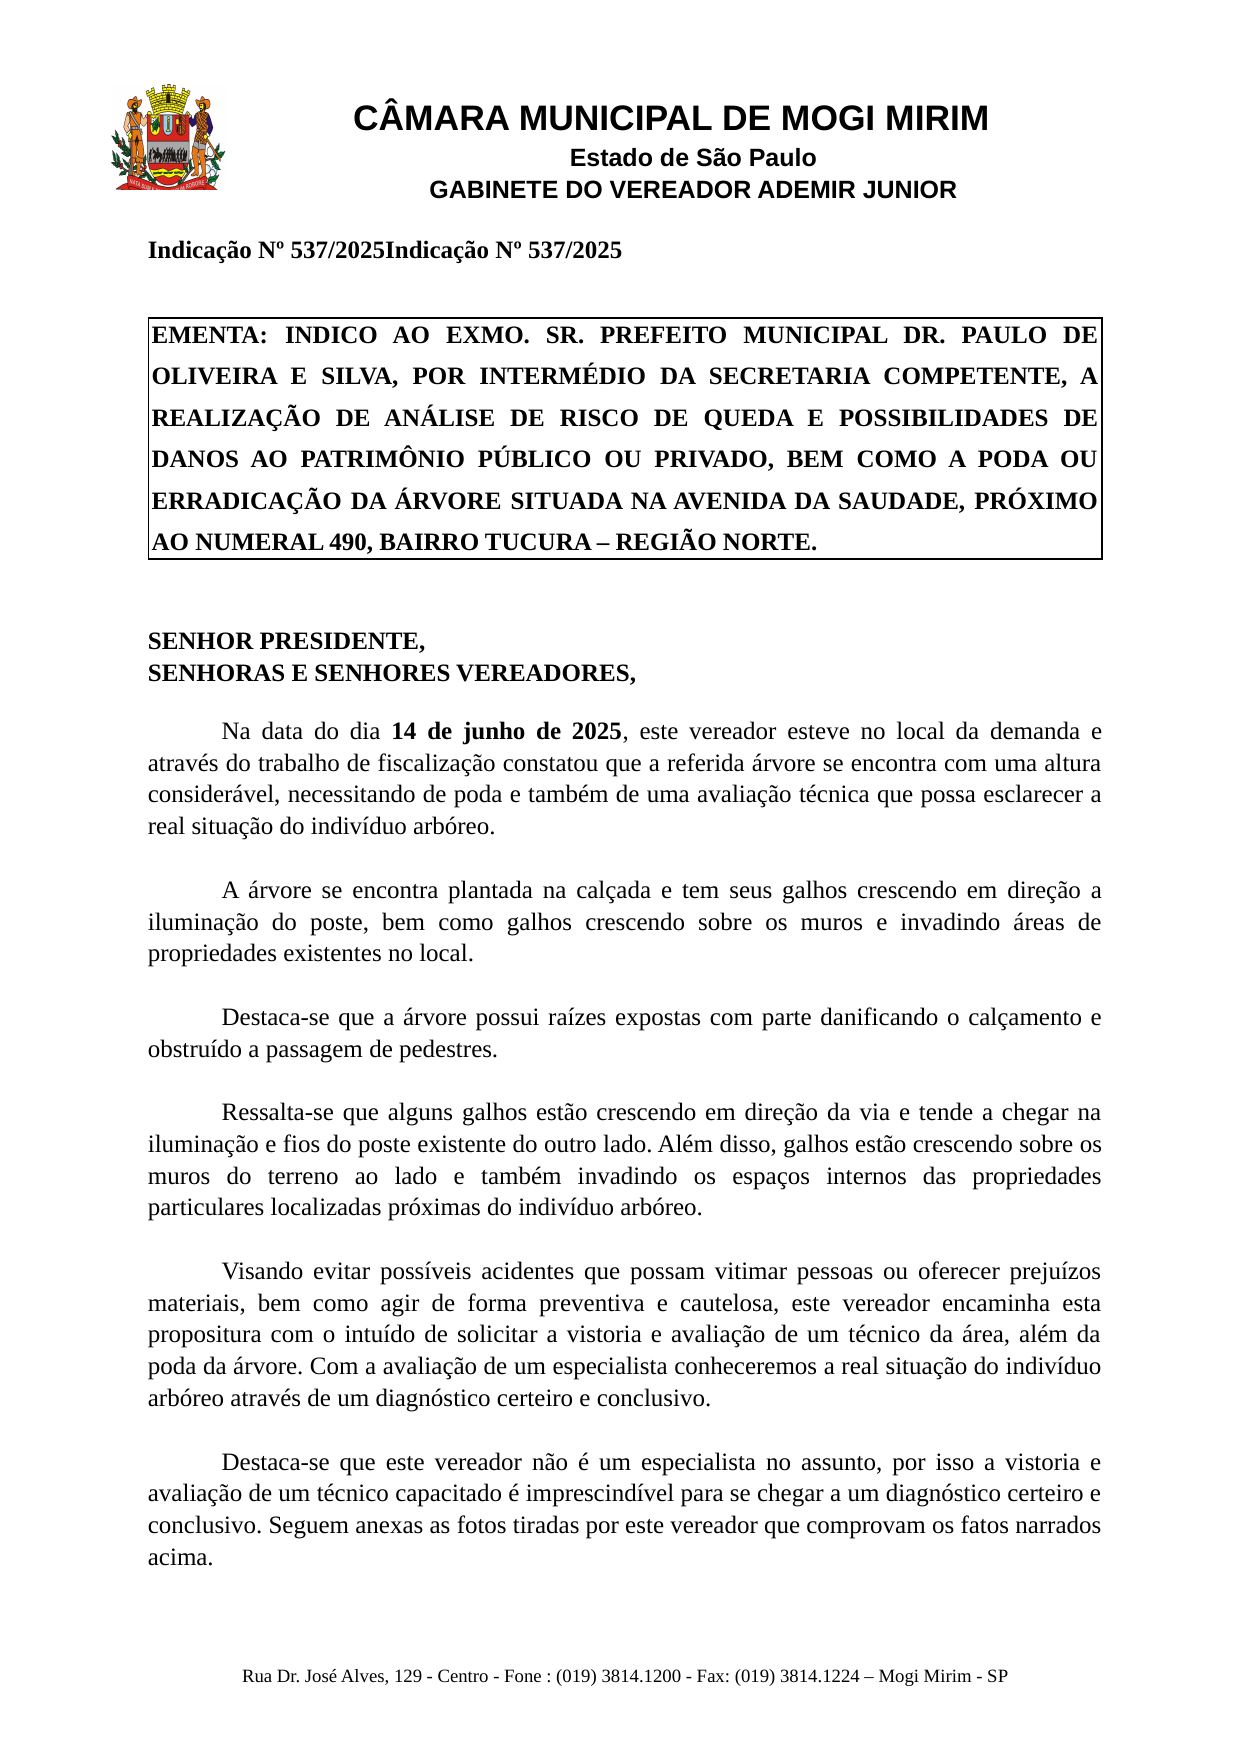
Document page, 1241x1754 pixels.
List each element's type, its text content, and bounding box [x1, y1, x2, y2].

text Indicação Nº 537/2025Indicação Nº 537/2025 [148, 236, 1103, 264]
picture [110, 84, 226, 190]
text Na data do dia 14 de junho de 2025, este vereador esteve no local da demanda e através do trabalho de fiscalização constatou que a referida árvore se encontra com uma altura considerável, necessitando de poda e também de uma avaliação técnica que possa esclarecer a real situação do indivíduo arbóreo. [148, 717, 1103, 840]
text SENHOR PRESIDENTE, [148, 627, 1103, 654]
text Destaca-se que este vereador não é um especialista no assunto, por isso a vistoria e avaliação de um técnico capacitado é imprescindível para se chegar a um diagnóstico certeiro e conclusivo. Seguem anexas as fotos tiradas por este vereador que comprovam os fatos narrados acima. [148, 1448, 1103, 1571]
text Destaca-se que a árvore possui raízes expostas com parte danificando o calçamento e obstruído a passagem de pedestres. [148, 1003, 1103, 1062]
text A árvore se encontra plantada na calçada e tem seus galhos crescendo em direção a iluminação do poste, bem como galhos crescendo sobre os muros e invadindo áreas de propriedades existentes no local. [148, 876, 1103, 967]
text EMENTA: INDICO AO EXMO. SR. PREFEITO MUNICIPAL DR. PAULO DE OLIVEIRA E SILVA, POR INTERMÉDIO DA SECRETARIA COMPETENTE, A REALIZAÇÃO DE ANÁLISE DE RISCO DE QUEDA E POSSIBILIDADES DE DANOS AO PATRIMÔNIO PÚBLICO OU PRIVADO, BEM COMO A PODA OU ERRADICAÇÃO DA ÁRVORE SITUADA NA AVENIDA DA SAUDADE, PRÓXIMO AO NUMERAL 490, BAIRRO TUCURA – REGIÃO NORTE. [149, 319, 1101, 558]
text Visando evitar possíveis acidentes que possam vitimar pessoas ou oferecer prejuízos materiais, bem como agir de forma preventiva e cautelosa, este vereador encaminha esta propositura com o intuído de solicitar a vistoria e avaliação de um técnico da área, além da poda da árvore. Com a avaliação de um especialista conheceremos a real situação do indivíduo arbóreo através de um diagnóstico certeiro e conclusivo. [148, 1257, 1103, 1412]
text Ressalta-se que alguns galhos estão crescendo em direção da via e tende a chegar na iluminação e fios do poste existente do outro lado. Além disso, galhos estão crescendo sobre os muros do terreno ao lado e também invadindo os espaços internos das propriedades particulares localizadas próximas do indivíduo arbóreo. [148, 1098, 1103, 1221]
text SENHORAS E SENHORES VEREADORES, [148, 659, 1103, 686]
